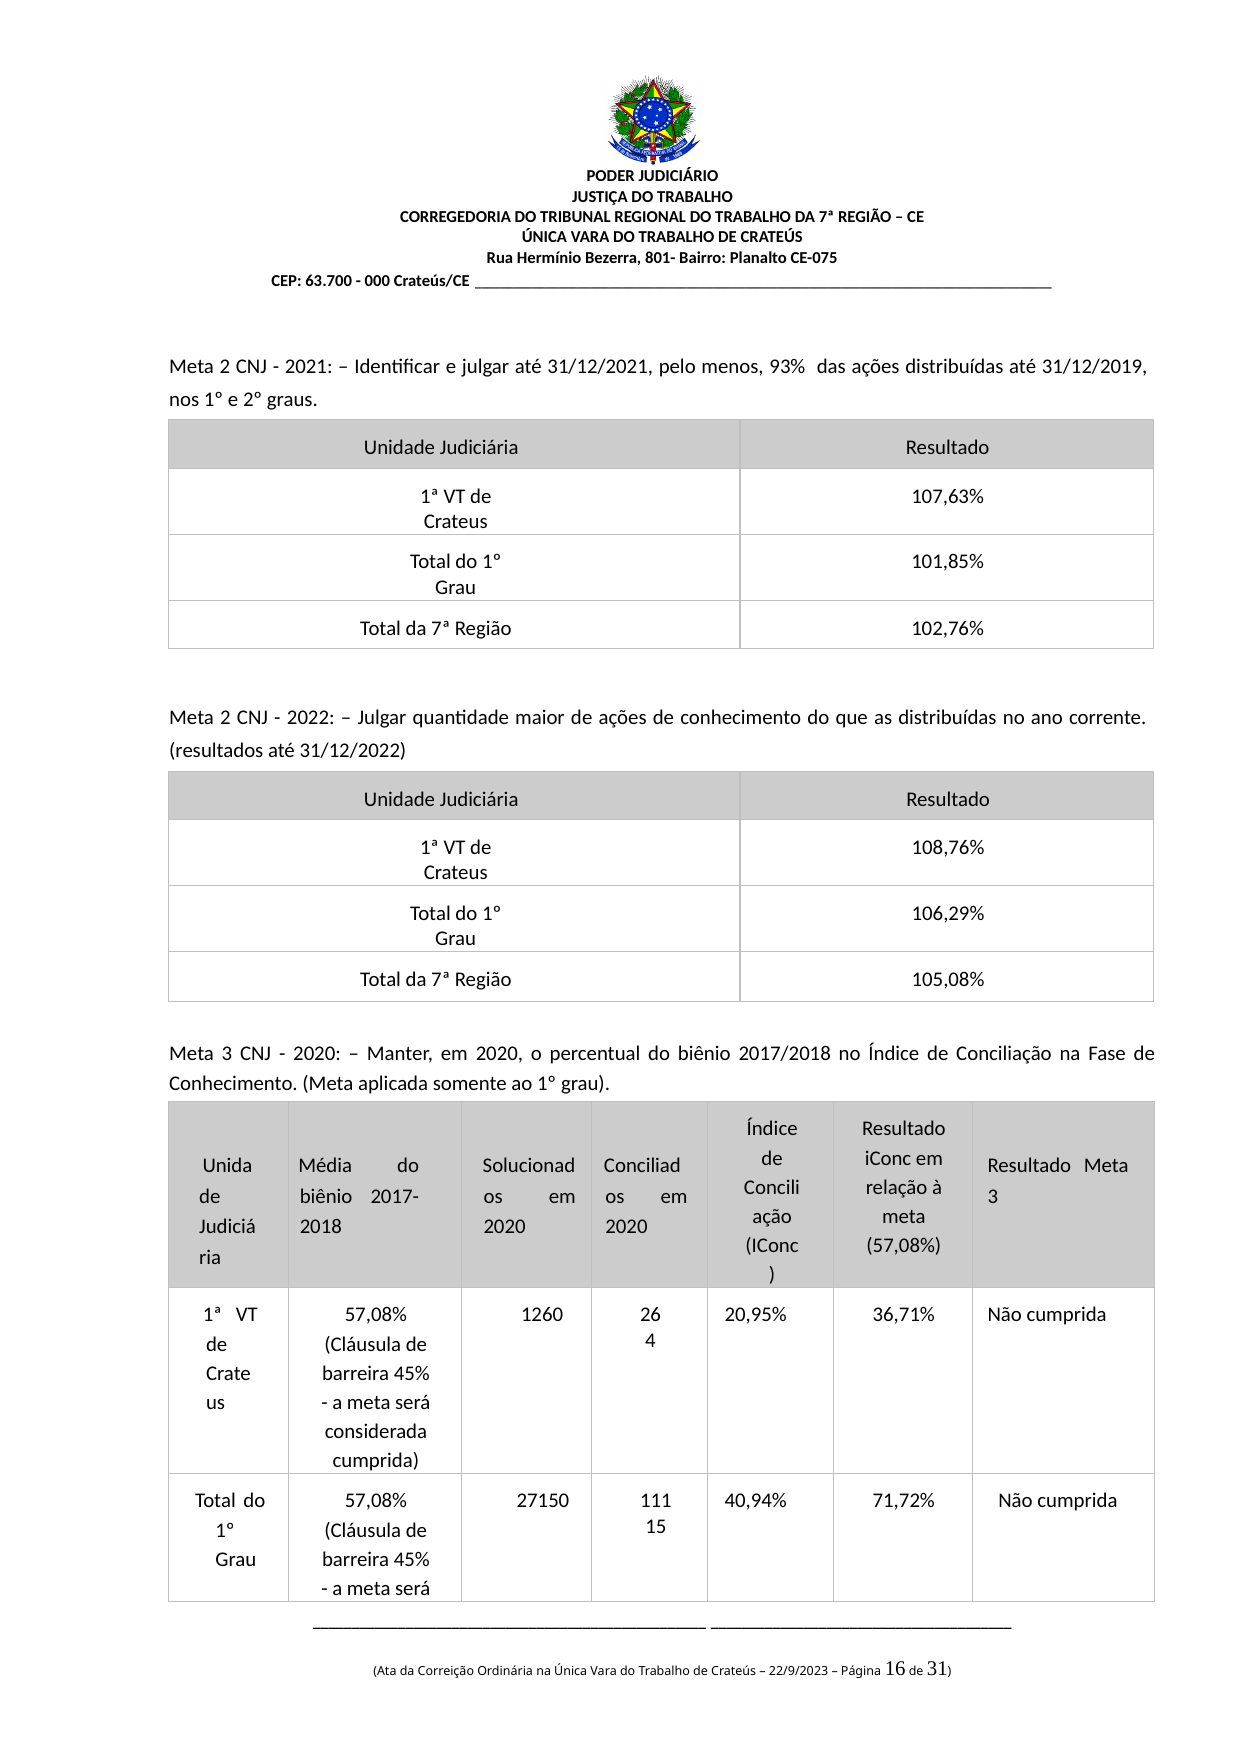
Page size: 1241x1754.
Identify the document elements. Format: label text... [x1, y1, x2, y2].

table_cell 101,85% [741, 535, 1153, 599]
table_cell Total da 7ª Região [169, 952, 739, 1001]
table_header Solucionados em 2020 [462, 1102, 591, 1287]
table_cell 108,76% [741, 820, 1153, 885]
table_cell 40,94% [708, 1474, 833, 1601]
text Meta 3 CNJ - 2020: – Manter, em 2020, o percentual do biênio 2017/2018 no Índice de Conciliação na Fase de Conhecimento. (Meta aplicada somente ao 1º grau). [169, 1040, 1156, 1096]
table_cell 1ª VT de Crateus [169, 1288, 288, 1473]
picture [603, 73, 702, 166]
table_cell 57,08% (Cláusula de barreira 45% - a meta será considerada cumprida) [289, 1288, 461, 1473]
table_header Resultado iConc em relação à meta (57,08%) [834, 1102, 972, 1287]
table_header Resultado [741, 772, 1153, 819]
table_header Média do biênio 2017-2018 [289, 1102, 461, 1287]
table_header Resultado Meta 3 [973, 1102, 1154, 1287]
table_header Unidade Judiciária [169, 1102, 288, 1287]
table_cell Total do 1º Grau [169, 535, 739, 599]
table_cell 1ª VT de Crateus [169, 469, 739, 534]
table_cell 36,71% [834, 1288, 972, 1473]
table_cell Total da 7ª Região [169, 601, 739, 648]
table_cell Não cumprida [973, 1288, 1154, 1473]
table_cell 11115 [592, 1474, 707, 1601]
table_cell Total do 1º Grau [169, 886, 739, 951]
table_cell 71,72% [834, 1474, 972, 1601]
table_cell 102,76% [741, 601, 1153, 648]
table_header Conciliados em 2020 [592, 1102, 707, 1287]
table_cell 1ª VT de Crateus [169, 820, 739, 885]
table_cell 106,29% [741, 886, 1153, 951]
table_cell 1260 [462, 1288, 591, 1473]
table_header Índice de Conciliação (IConc) [708, 1102, 833, 1287]
table_cell 105,08% [741, 952, 1153, 1001]
text Meta 2 CNJ - 2021: – Identificar e julgar até 31/12/2021, pelo menos, 93% das ações distribuídas até 31/12/2019, nos 1º e 2º graus. [169, 353, 1149, 412]
text Meta 2 CNJ - 2022: – Julgar quantidade maior de ações de conhecimento do que as distribuídas no ano corrente. (resultados até 31/12/2022) [169, 704, 1149, 763]
table_cell 107,63% [741, 469, 1153, 534]
table_cell 20,95% [708, 1288, 833, 1473]
table_cell Total do 1º Grau [169, 1474, 288, 1601]
table_header Resultado [741, 420, 1153, 468]
table_cell 27150 [462, 1474, 591, 1601]
table_cell Não cumprida [973, 1474, 1154, 1601]
table_header Unidade Judiciária [169, 772, 739, 819]
table_header Unidade Judiciária [169, 420, 739, 468]
table_cell 57,08% (Cláusula de barreira 45% - a meta será [289, 1474, 461, 1601]
table_cell 264 [592, 1288, 707, 1473]
